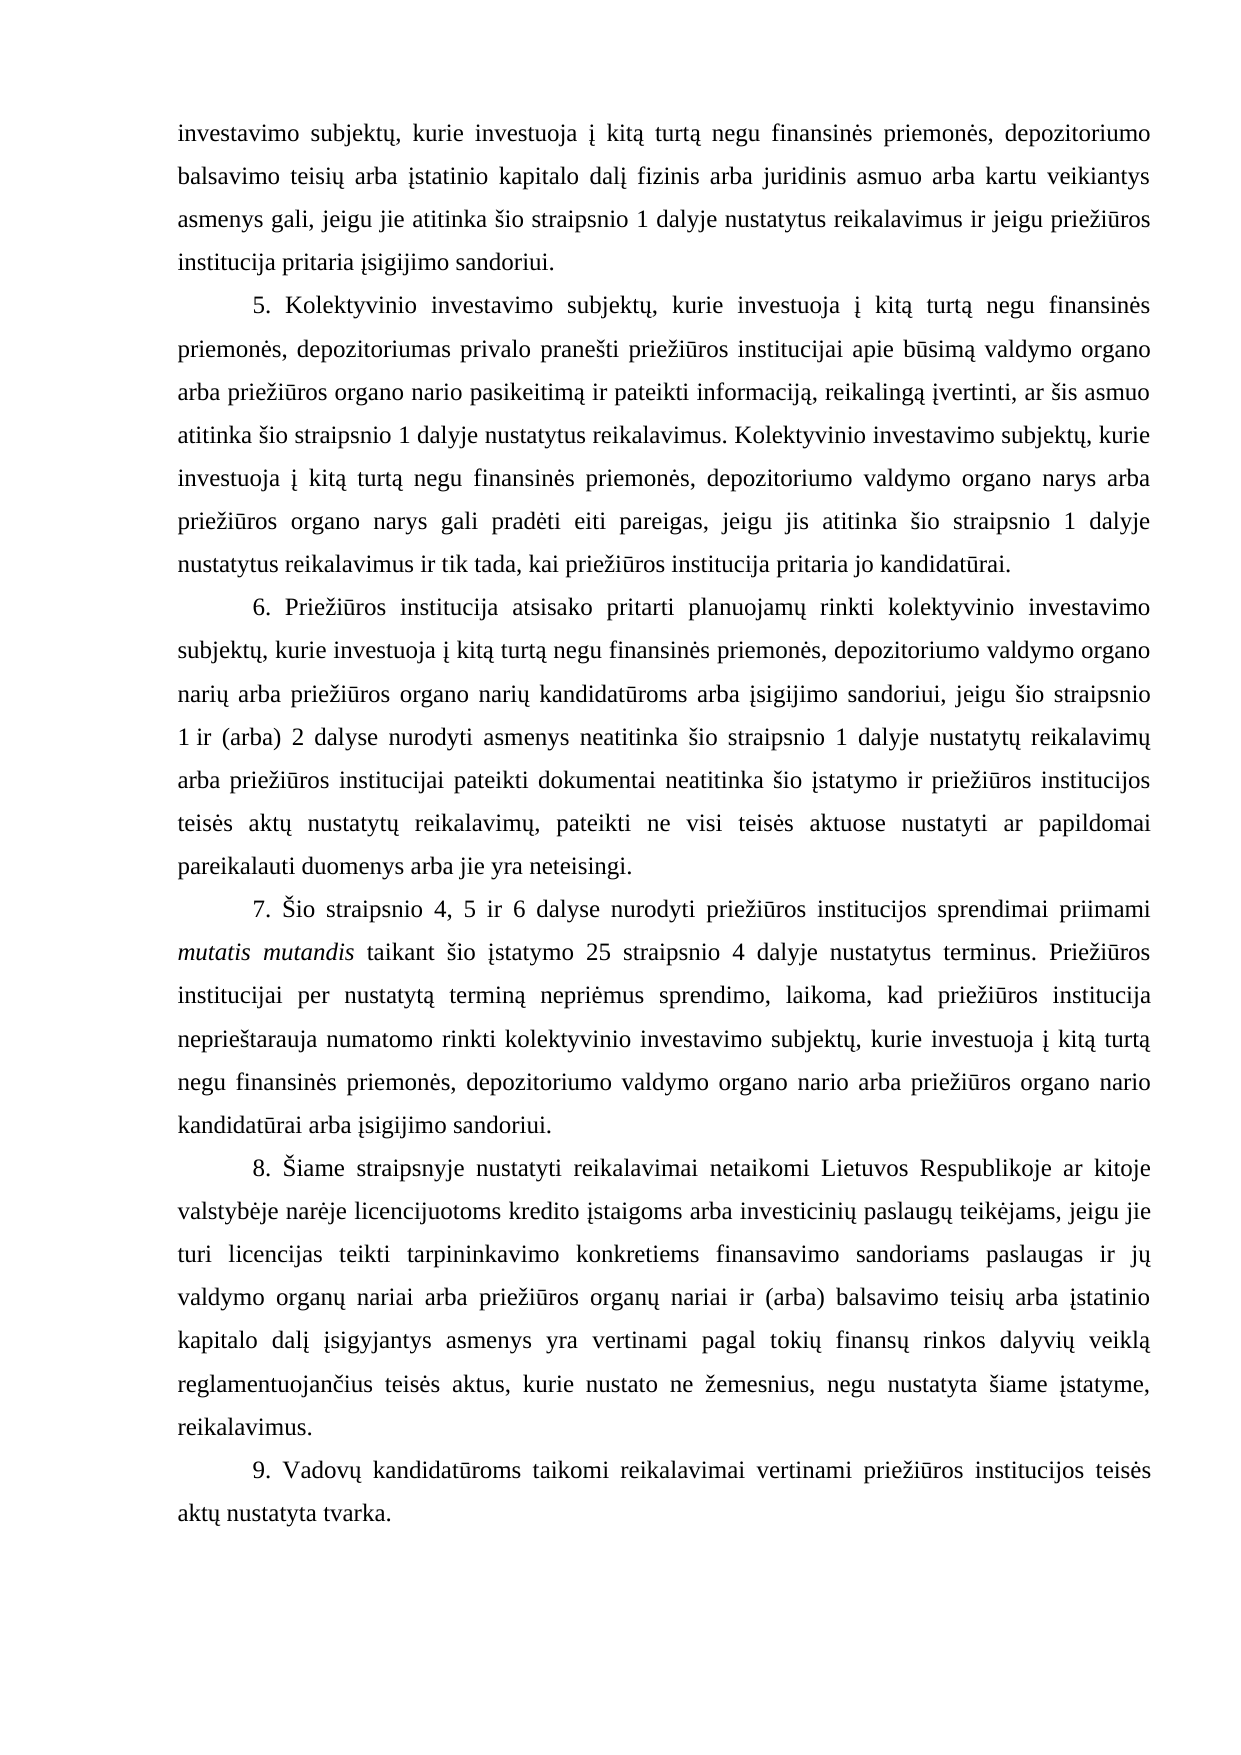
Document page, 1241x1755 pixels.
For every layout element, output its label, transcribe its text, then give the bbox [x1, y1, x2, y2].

text investavimo subjektų, kurie investuoja į kitą turtą negu finansinės priemonės, depozitoriumo balsavimo teisių arba įstatinio kapitalo dalį fizinis arba juridinis asmuo arba kartu veikiantys asmenys gali, jeigu jie atitinka šio straipsnio 1 dalyje nustatytus reikalavimus ir jeigu priežiūros institucija pritaria įsigijimo sandoriui. [177, 118, 1152, 276]
text 7. Šio straipsnio 4, 5 ir 6 dalyse nurodyti priežiūros institucijos sprendimai priimami mutatis mutandis taikant šio įstatymo 25 straipsnio 4 dalyje nustatytus terminus. Priežiūros institucijai per nustatytą terminą nepriėmus sprendimo, laikoma, kad priežiūros institucija neprieštarauja numatomo rinkti kolektyvinio investavimo subjektų, kurie investuoja į kitą turtą negu finansinės priemonės, depozitoriumo valdymo organo nario arba priežiūros organo nario kandidatūrai arba įsigijimo sandoriui. [177, 894, 1152, 1139]
text 5. Kolektyvinio investavimo subjektų, kurie investuoja į kitą turtą negu finansinės priemonės, depozitoriumas privalo pranešti priežiūros institucijai apie būsimą valdymo organo arba priežiūros organo nario pasikeitimą ir pateikti informaciją, reikalingą įvertinti, ar šis asmuo atitinka šio straipsnio 1 dalyje nustatytus reikalavimus. Kolektyvinio investavimo subjektų, kurie investuoja į kitą turtą negu finansinės priemonės, depozitoriumo valdymo organo narys arba priežiūros organo narys gali pradėti eiti pareigas, jeigu jis atitinka šio straipsnio 1 dalyje nustatytus reikalavimus ir tik tada, kai priežiūros institucija pritaria jo kandidatūrai. [177, 291, 1152, 578]
text 9. Vadovų kandidatūroms taikomi reikalavimai vertinami priežiūros institucijos teisės aktų nustatyta tvarka. [177, 1455, 1152, 1527]
text 8. Šiame straipsnyje nustatyti reikalavimai netaikomi Lietuvos Respublikoje ar kitoje valstybėje narėje licencijuotoms kredito įstaigoms arba investicinių paslaugų teikėjams, jeigu jie turi licencijas teikti tarpininkavimo konkretiems finansavimo sandoriams paslaugas ir jų valdymo organų nariai arba priežiūros organų nariai ir (arba) balsavimo teisių arba įstatinio kapitalo dalį įsigyjantys asmenys yra vertinami pagal tokių finansų rinkos dalyvių veiklą reglamentuojančius teisės aktus, kurie nustato ne žemesnius, negu nustatyta šiame įstatyme, reikalavimus. [177, 1153, 1152, 1441]
text 6. Priežiūros institucija atsisako pritarti planuojamų rinkti kolektyvinio investavimo subjektų, kurie investuoja į kitą turtą negu finansinės priemonės, depozitoriumo valdymo organo narių arba priežiūros organo narių kandidatūroms arba įsigijimo sandoriui, jeigu šio straipsnio 1 ir (arba) 2 dalyse nurodyti asmenys neatitinka šio straipsnio 1 dalyje nustatytų reikalavimų arba priežiūros institucijai pateikti dokumentai neatitinka šio įstatymo ir priežiūros institucijos teisės aktų nustatytų reikalavimų, pateikti ne visi teisės aktuose nustatyti ar papildomai pareikalauti duomenys arba jie yra neteisingi. [177, 592, 1152, 880]
